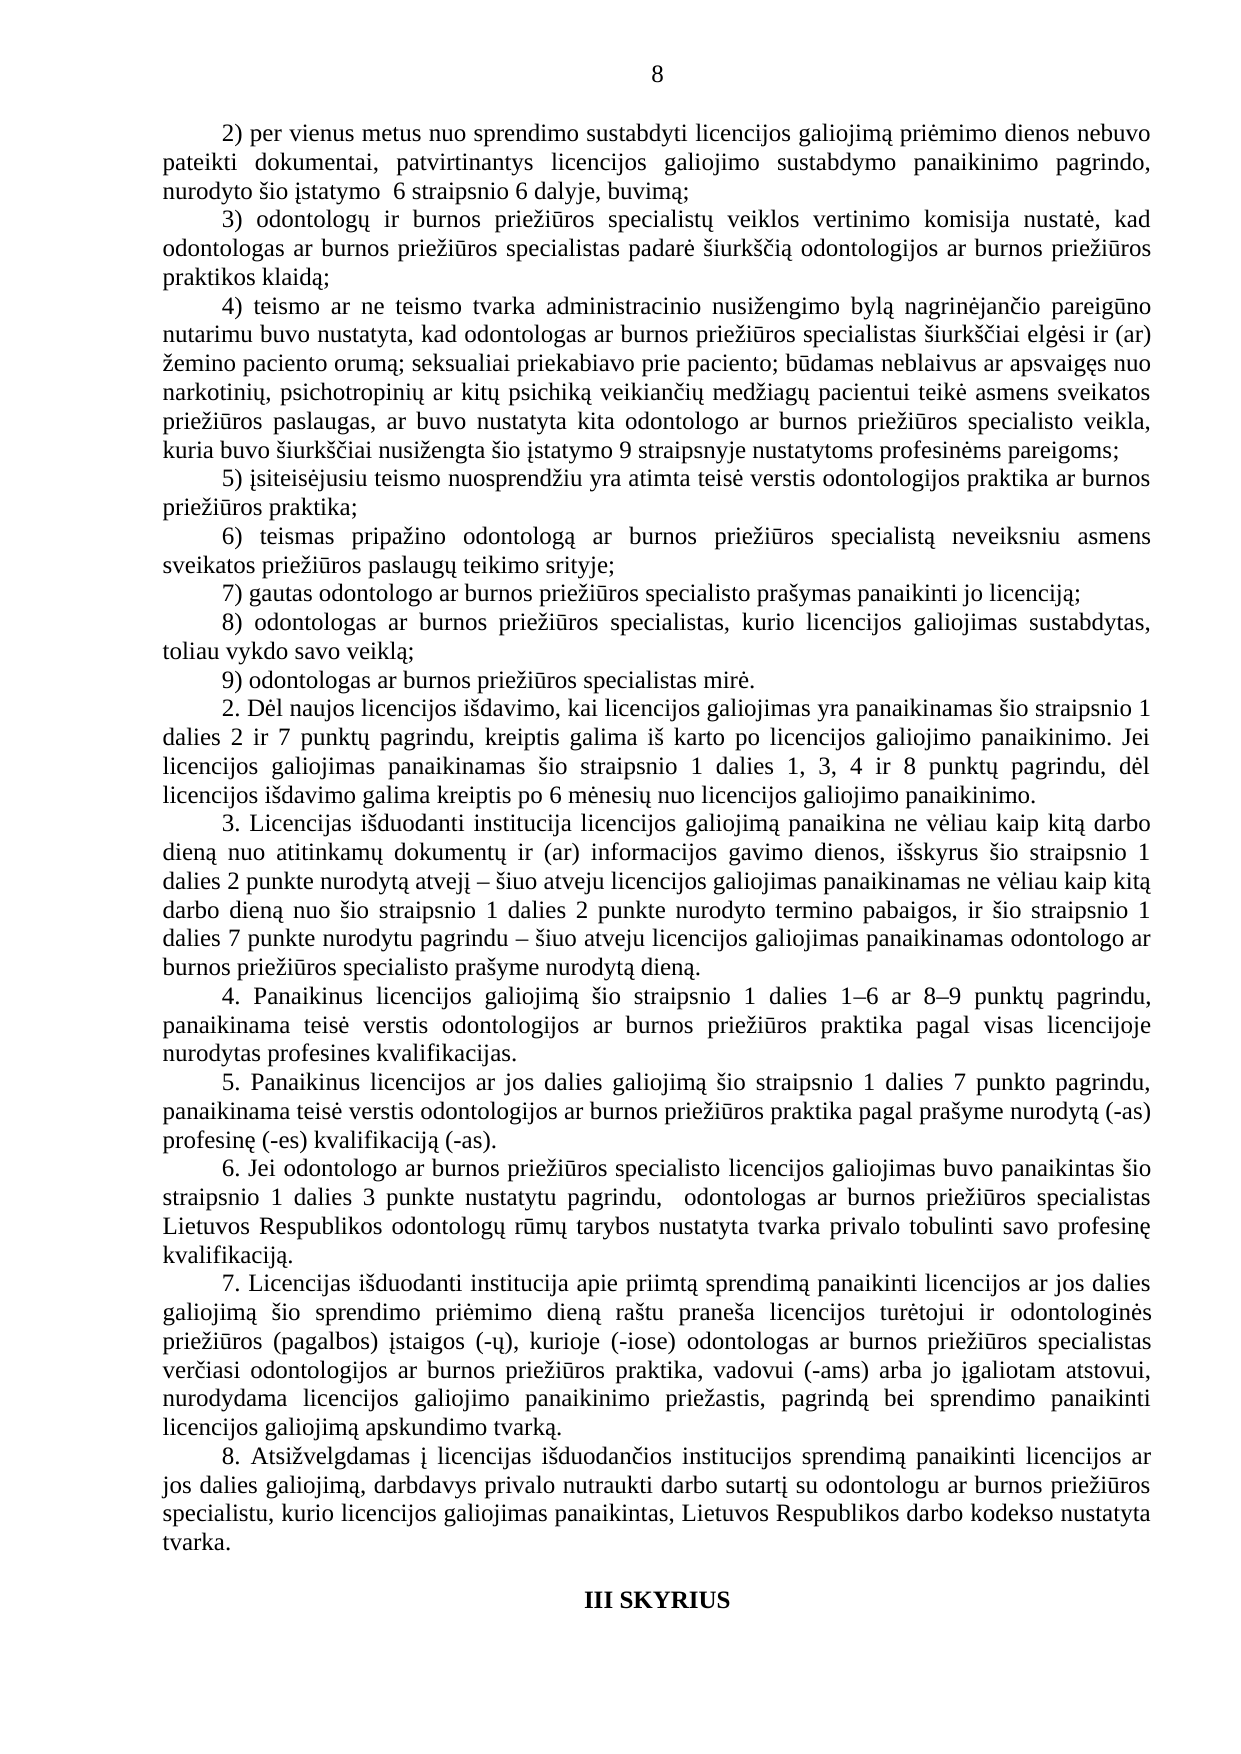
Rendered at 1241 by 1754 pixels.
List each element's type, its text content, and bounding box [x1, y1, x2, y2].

text III SKYRIUS [162, 1585, 1152, 1613]
text 5. Panaikinus licencijos ar jos dalies galiojimą šio straipsnio 1 dalies 7 punkto pagrindu, panaikinama teisė verstis odontologijos ar burnos priežiūros praktika pagal prašyme nurodytą (-as) profesinę (-es) kvalifikaciją (-as). [162, 1067, 1152, 1153]
text 4) teismo ar ne teismo tvarka administracinio nusižengimo bylą nagrinėjančio pareigūno nutarimu buvo nustatyta, kad odontologas ar burnos priežiūros specialistas šiurkščiai elgėsi ir (ar) žemino paciento orumą; seksualiai priekabiavo prie paciento; būdamas neblaivus ar apsvaigęs nuo narkotinių, psichotropinių ar kitų psichiką veikiančių medžiagų pacientui teikė asmens sveikatos priežiūros paslaugas, ar buvo nustatyta kita odontologo ar burnos priežiūros specialisto veikla, kuria buvo šiurkščiai nusižengta šio įstatymo 9 straipsnyje nustatytoms profesinėms pareigoms; [162, 291, 1152, 463]
text 9) odontologas ar burnos priežiūros specialistas mirė. [162, 665, 1152, 693]
text 7) gautas odontologo ar burnos priežiūros specialisto prašymas panaikinti jo licenciją; [162, 578, 1152, 607]
text 7. Licencijas išduodanti institucija apie priimtą sprendimą panaikinti licencijos ar jos dalies galiojimą šio sprendimo priėmimo dieną raštu praneša licencijos turėtojui ir odontologinės priežiūros (pagalbos) įstaigos (-ų), kurioje (-iose) odontologas ar burnos priežiūros specialistas verčiasi odontologijos ar burnos priežiūros praktika, vadovui (-ams) arba jo įgaliotam atstovui, nurodydama licencijos galiojimo panaikinimo priežastis, pagrindą bei sprendimo panaikinti licencijos galiojimą apskundimo tvarką. [162, 1268, 1152, 1441]
text 8. Atsižvelgdamas į licencijas išduodančios institucijos sprendimą panaikinti licencijos ar jos dalies galiojimą, darbdavys privalo nutraukti darbo sutartį su odontologu ar burnos priežiūros specialistu, kurio licencijos galiojimas panaikintas, Lietuvos Respublikos darbo kodekso nustatyta tvarka. [162, 1441, 1152, 1556]
text 2) per vienus metus nuo sprendimo sustabdyti licencijos galiojimą priėmimo dienos nebuvo pateikti dokumentai, patvirtinantys licencijos galiojimo sustabdymo panaikinimo pagrindo, nurodyto šio įstatymo 6 straipsnio 6 dalyje, buvimą; [162, 118, 1152, 204]
text 6) teismas pripažino odontologą ar burnos priežiūros specialistą neveiksniu asmens sveikatos priežiūros paslaugų teikimo srityje; [162, 521, 1152, 578]
text 5) įsiteisėjusiu teismo nuosprendžiu yra atimta teisė verstis odontologijos praktika ar burnos priežiūros praktika; [162, 463, 1152, 521]
text 3) odontologų ir burnos priežiūros specialistų veiklos vertinimo komisija nustatė, kad odontologas ar burnos priežiūros specialistas padarė šiurkščią odontologijos ar burnos priežiūros praktikos klaidą; [162, 204, 1152, 291]
text 3. Licencijas išduodanti institucija licencijos galiojimą panaikina ne vėliau kaip kitą darbo dieną nuo atitinkamų dokumentų ir (ar) informacijos gavimo dienos, išskyrus šio straipsnio 1 dalies 2 punkte nurodytą atvejį – šiuo atveju licencijos galiojimas panaikinamas ne vėliau kaip kitą darbo dieną nuo šio straipsnio 1 dalies 2 punkte nurodyto termino pabaigos, ir šio straipsnio 1 dalies 7 punkte nurodytu pagrindu – šiuo atveju licencijos galiojimas panaikinamas odontologo ar burnos priežiūros specialisto prašyme nurodytą dieną. [162, 808, 1152, 981]
text 6. Jei odontologo ar burnos priežiūros specialisto licencijos galiojimas buvo panaikintas šio straipsnio 1 dalies 3 punkte nustatytu pagrindu, odontologas ar burnos priežiūros specialistas Lietuvos Respublikos odontologų rūmų tarybos nustatyta tvarka privalo tobulinti savo profesinę kvalifikaciją. [162, 1153, 1152, 1268]
text 2. Dėl naujos licencijos išdavimo, kai licencijos galiojimas yra panaikinamas šio straipsnio 1 dalies 2 ir 7 punktų pagrindu, kreiptis galima iš karto po licencijos galiojimo panaikinimo. Jei licencijos galiojimas panaikinamas šio straipsnio 1 dalies 1, 3, 4 ir 8 punktų pagrindu, dėl licencijos išdavimo galima kreiptis po 6 mėnesių nuo licencijos galiojimo panaikinimo. [162, 693, 1152, 808]
text 8) odontologas ar burnos priežiūros specialistas, kurio licencijos galiojimas sustabdytas, toliau vykdo savo veiklą; [162, 607, 1152, 665]
text 4. Panaikinus licencijos galiojimą šio straipsnio 1 dalies 1–6 ar 8–9 punktų pagrindu, panaikinama teisė verstis odontologijos ar burnos priežiūros praktika pagal visas licencijoje nurodytas profesines kvalifikacijas. [162, 981, 1152, 1067]
